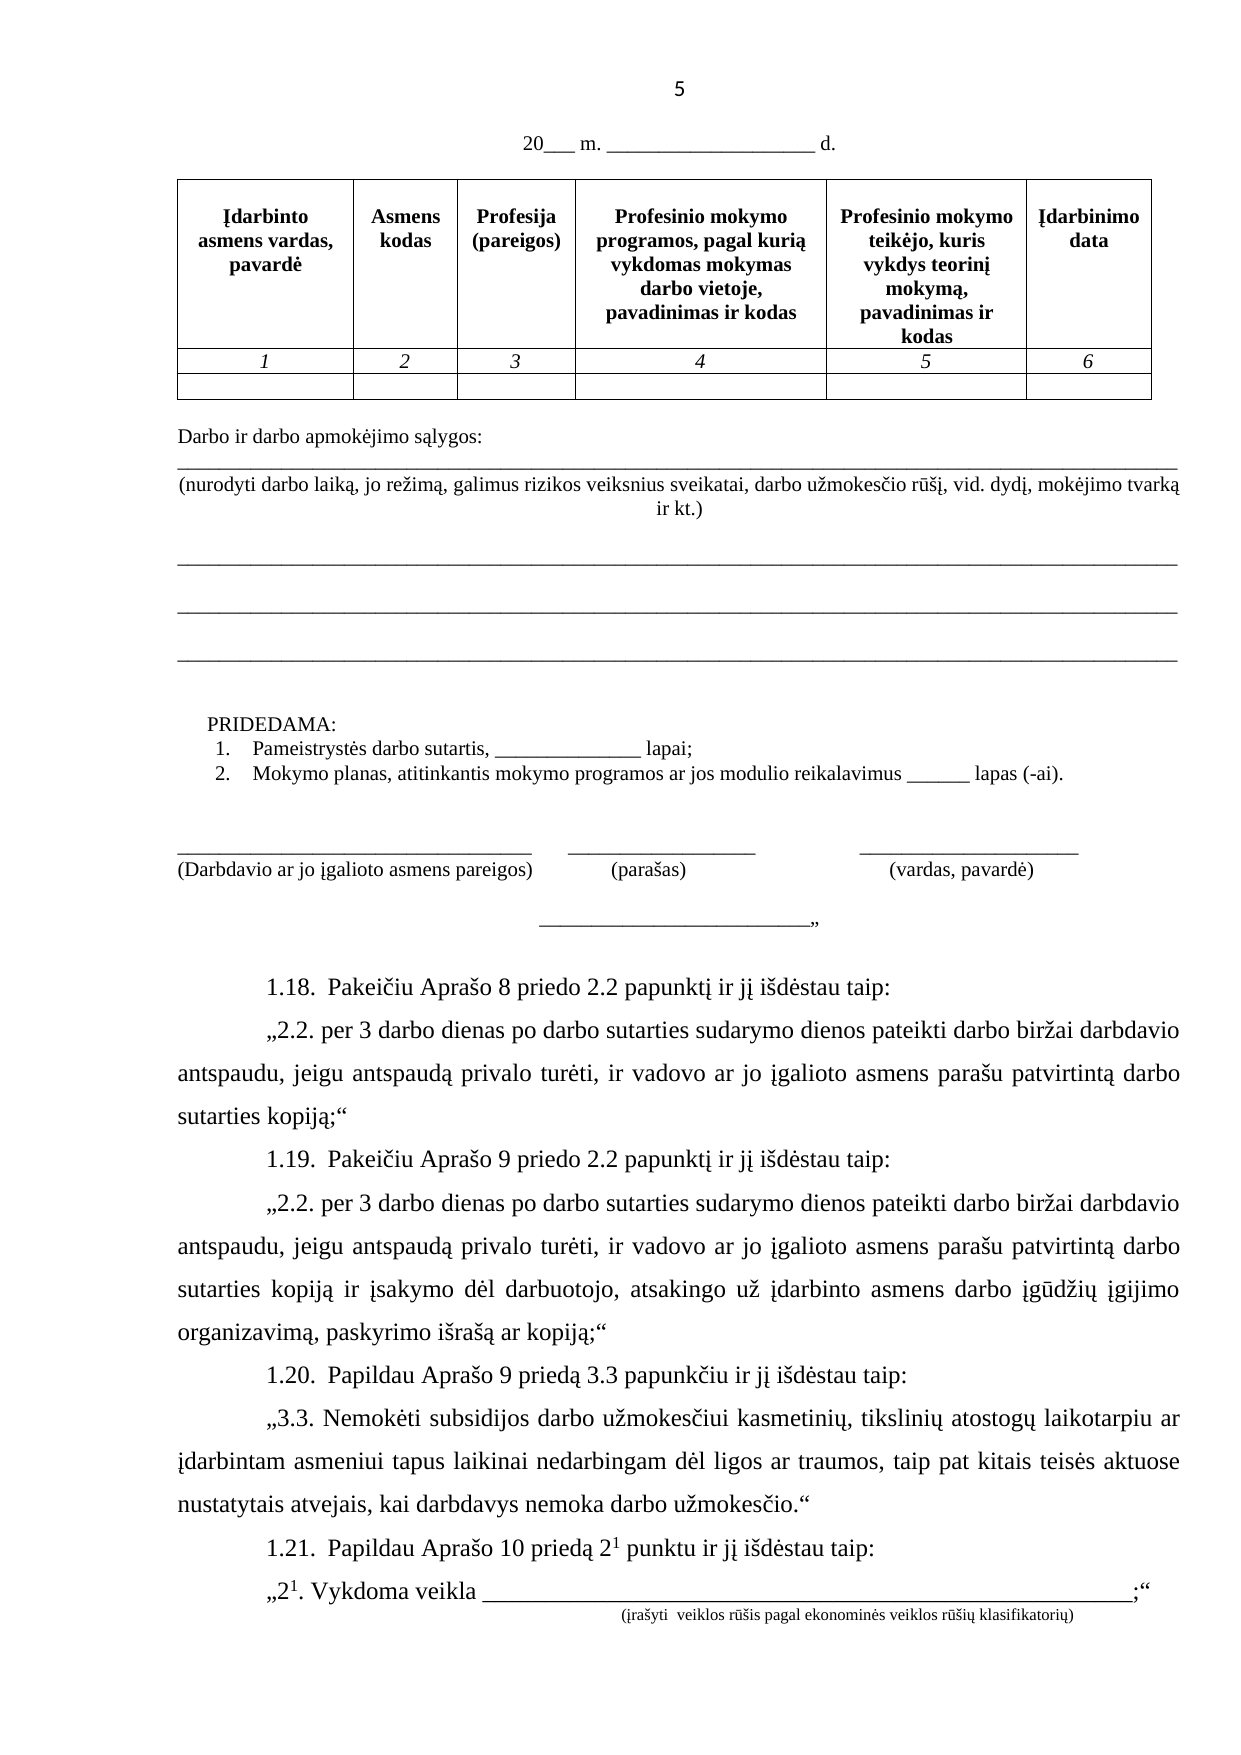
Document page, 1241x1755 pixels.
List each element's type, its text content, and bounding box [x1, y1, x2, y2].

text „3.3. Nemokėti subsidijos darbo užmokesčiui kasmetinių, tikslinių atostogų laikotarpiu ar įdarbintam asmeniui tapus laikinai nedarbingam dėl ligos ar traumos, taip pat kitais teisės aktuose nustatytais atvejais, kai darbdavys nemoka darbo užmokesčio.“ [177, 1403, 1181, 1518]
table_header Profesinio mokymo teikėjo, kuris vykdys teorinį mokymą, pavadinimas ir kodas [827, 180, 1026, 348]
text 1.19. Pakeičiu Aprašo 9 priedo 2.2 papunktį ir jį išdėstau taip: [177, 1144, 1181, 1173]
table_header Įdarbinimo data [1027, 180, 1151, 348]
table_header Profesija (pareigos) [458, 180, 575, 348]
text ________________________________________________________________________________________________ [177, 448, 1181, 472]
table_header Profesinio mokymo programos, pagal kurią vykdomas mokymas darbo vietoje, pavadinimas ir kodas [576, 180, 826, 348]
table_cell [1027, 374, 1151, 398]
table_cell 1 [178, 349, 353, 373]
text (Darbdavio ar jo įgalioto asmens pareigos) (parašas) (vardas, pavardė) [177, 857, 1181, 881]
table_cell 4 [576, 349, 826, 373]
text „21. Vykdoma veikla ____________________________________________________;“ [177, 1576, 1181, 1604]
text 1.18. Pakeičiu Aprašo 8 priedo 2.2 papunktį ir jį išdėstau taip: [177, 972, 1181, 1001]
text 2. Mokymo planas, atitinkantis mokymo programos ar jos modulio reikalavimus ______ lapas (-ai). [215, 760, 1181, 784]
table_cell 5 [827, 349, 1026, 373]
table_header Įdarbinto asmens vardas, pavardė [178, 180, 353, 348]
text (nurodyti darbo laiką, jo režimą, galimus rizikos veiksnius sveikatai, darbo užmokesčio rūšį, vid. dydį, mokėjimo tvarką ir kt.) [177, 472, 1181, 520]
text ________________________________________________________________________________________________ [177, 592, 1181, 616]
text 1.21. Papildau Aprašo 10 priedą 21 punktu ir jį išdėstau taip: [177, 1533, 1181, 1561]
table_cell [458, 374, 575, 398]
table_cell [178, 374, 353, 398]
table_cell 6 [1027, 349, 1151, 373]
text ________________________________________________________________________________________________ [177, 544, 1181, 568]
text 1. Pameistrystės darbo sutartis, ______________ lapai; [215, 736, 1181, 760]
table_header Asmens kodas [354, 180, 457, 348]
table_cell 2 [354, 349, 457, 373]
text 1.20. Papildau Aprašo 9 priedą 3.3 papunkčiu ir jį išdėstau taip: [177, 1360, 1181, 1389]
text PRIDEDAMA: [177, 712, 1181, 736]
text „2.2. per 3 darbo dienas po darbo sutarties sudarymo dienos pateikti darbo biržai darbdavio antspaudu, jeigu antspaudą privalo turėti, ir vadovo ar jo įgalioto asmens parašu patvirtintą darbo sutarties kopiją ir įsakymo dėl darbuotojo, atsakingo už įdarbinto asmens darbo įgūdžių įgijimo organizavimą, paskyrimo išrašą ar kopiją;“ [177, 1188, 1181, 1346]
text __________________________________ __________________ _____________________ [177, 833, 1181, 857]
text 20___ m. ____________________ d. [177, 131, 1181, 155]
table_cell [827, 374, 1026, 398]
text Darbo ir darbo apmokėjimo sąlygos: [177, 423, 1181, 448]
text __________________________„ [177, 905, 1181, 929]
text „2.2. per 3 darbo dienas po darbo sutarties sudarymo dienos pateikti darbo biržai darbdavio antspaudu, jeigu antspaudą privalo turėti, ir vadovo ar jo įgalioto asmens parašu patvirtintą darbo sutarties kopiją;“ [177, 1015, 1181, 1130]
text ________________________________________________________________________________________________ [177, 640, 1181, 664]
table_cell 3 [458, 349, 575, 373]
table_cell [576, 374, 826, 398]
table_cell [354, 374, 457, 398]
text (įrašyti veiklos rūšis pagal ekonominės veiklos rūšių klasifikatorių) [177, 1604, 1181, 1633]
